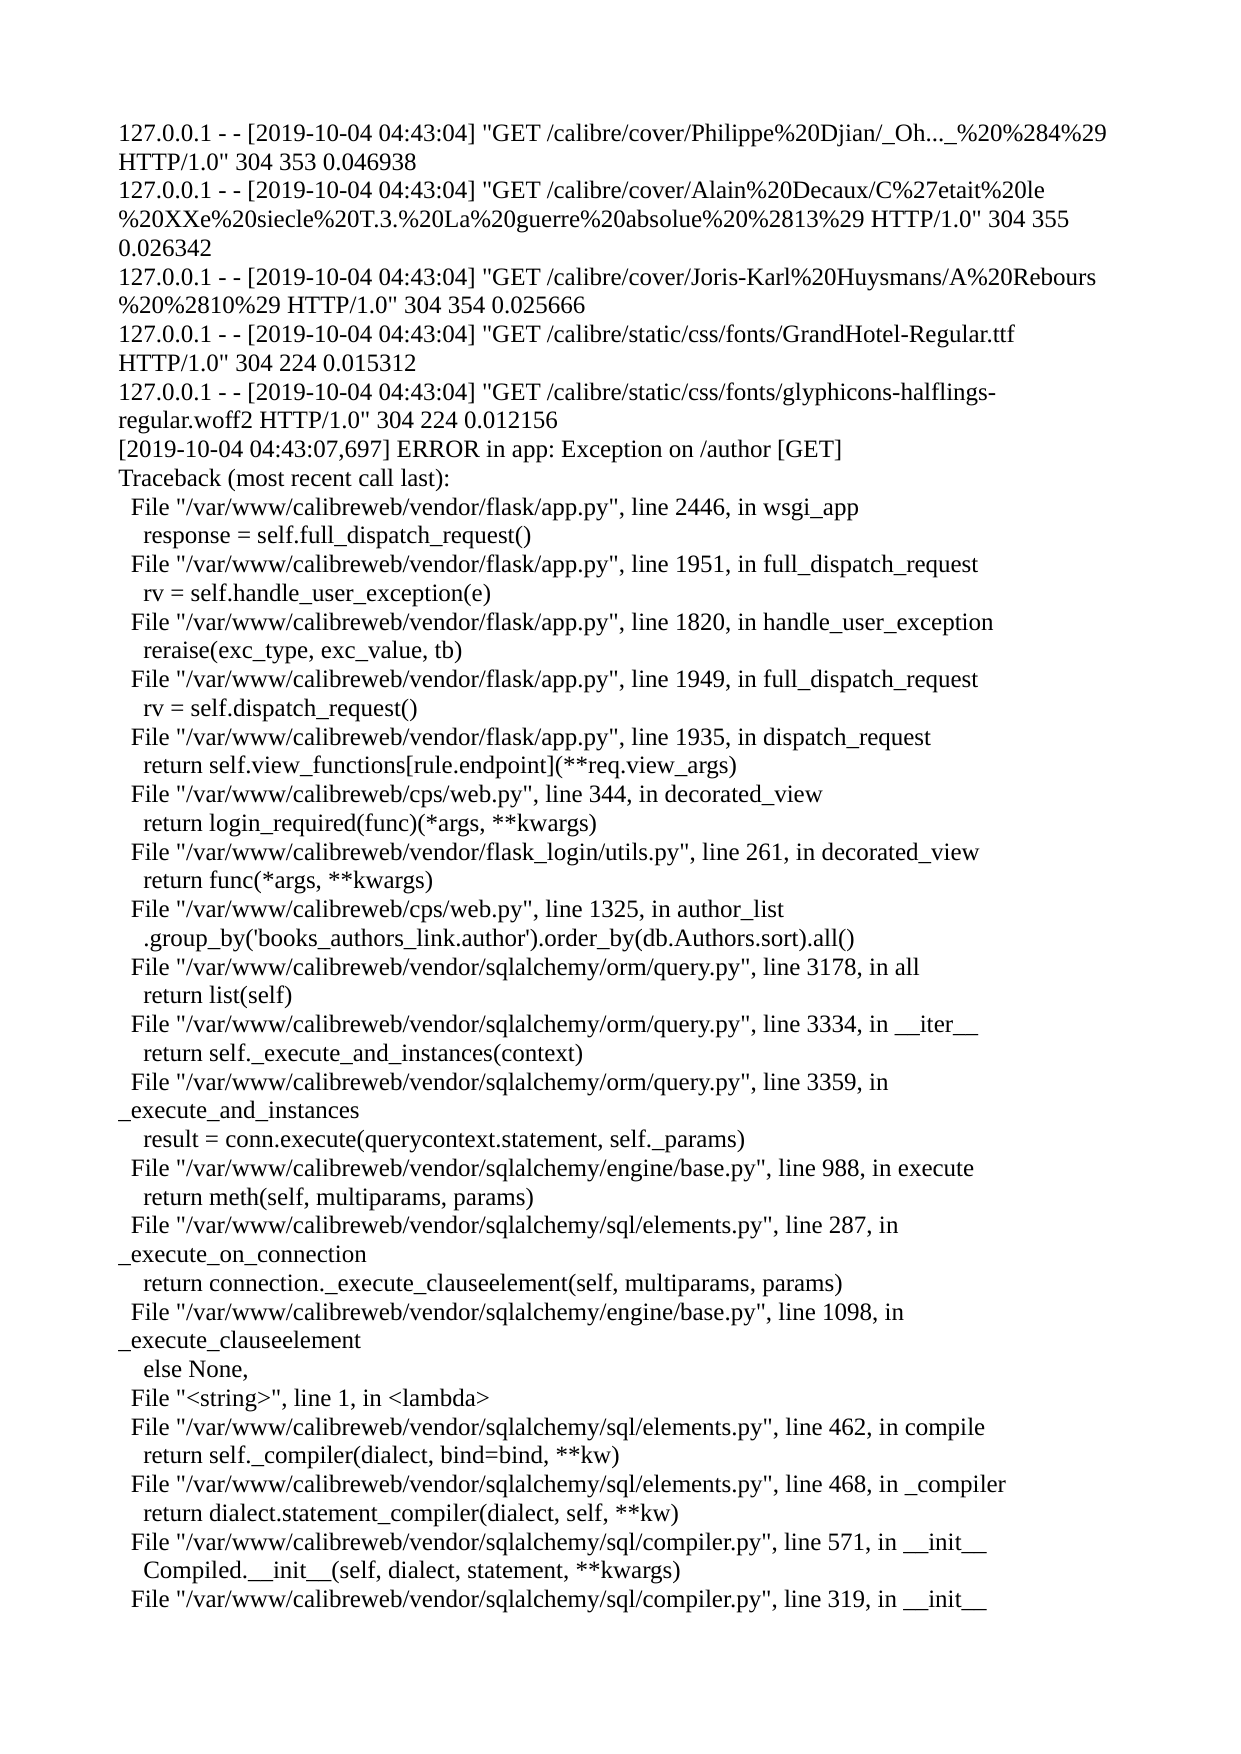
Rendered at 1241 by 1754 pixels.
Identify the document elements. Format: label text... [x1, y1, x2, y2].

text 127.0.0.1 - - [2019-10-04 04:43:04] "GET /calibre/cover/Philippe%20Djian/_Oh..._%20%284%29 HTTP/1.0" 304 353 0.046938 127.0.0.1 - - [2019-10-04 04:43:04] "GET /calibre/cover/Alain%20Decaux/C%27etait%20le%20XXe%20siecle%20T.3.%20La%20guerre%20absolue%20%2813%29 HTTP/1.0" 304 355 0.026342 127.0.0.1 - - [2019-10-04 04:43:04] "GET /calibre/cover/Joris-Karl%20Huysmans/A%20Rebours%20%2810%29 HTTP/1.0" 304 354 0.025666 127.0.0.1 - - [2019-10-04 04:43:04] "GET /calibre/static/css/fonts/GrandHotel-Regular.ttf HTTP/1.0" 304 224 0.015312 127.0.0.1 - - [2019-10-04 04:43:04] "GET /calibre/static/css/fonts/glyphicons-halflings-regular.woff2 HTTP/1.0" 304 224 0.012156 [2019-10-04 04:43:07,697] ERROR in app: Exception on /author [GET] Traceback (most recent call last): File "/var/www/calibreweb/vendor/flask/app.py", line 2446, in wsgi_app response = self.full_dispatch_request() File "/var/www/calibreweb/vendor/flask/app.py", line 1951, in full_dispatch_request rv = self.handle_user_exception(e) File "/var/www/calibreweb/vendor/flask/app.py", line 1820, in handle_user_exception reraise(exc_type, exc_value, tb) File "/var/www/calibreweb/vendor/flask/app.py", line 1949, in full_dispatch_request rv = self.dispatch_request() File "/var/www/calibreweb/vendor/flask/app.py", line 1935, in dispatch_request return self.view_functions[rule.endpoint](**req.view_args) File "/var/www/calibreweb/cps/web.py", line 344, in decorated_view return login_required(func)(*args, **kwargs) File "/var/www/calibreweb/vendor/flask_login/utils.py", line 261, in decorated_view return func(*args, **kwargs) File "/var/www/calibreweb/cps/web.py", line 1325, in author_list .group_by('books_authors_link.author').order_by(db.Authors.sort).all() File "/var/www/calibreweb/vendor/sqlalchemy/orm/query.py", line 3178, in all return list(self) File "/var/www/calibreweb/vendor/sqlalchemy/orm/query.py", line 3334, in __iter__ return self._execute_and_instances(context) File "/var/www/calibreweb/vendor/sqlalchemy/orm/query.py", line 3359, in _execute_and_instances result = conn.execute(querycontext.statement, self._params) File "/var/www/calibreweb/vendor/sqlalchemy/engine/base.py", line 988, in execute return meth(self, multiparams, params) File "/var/www/calibreweb/vendor/sqlalchemy/sql/elements.py", line 287, in _execute_on_connection return connection._execute_clauseelement(self, multiparams, params) File "/var/www/calibreweb/vendor/sqlalchemy/engine/base.py", line 1098, in _execute_clauseelement else None, File "<string>", line 1, in <lambda> File "/var/www/calibreweb/vendor/sqlalchemy/sql/elements.py", line 462, in compile return self._compiler(dialect, bind=bind, **kw) File "/var/www/calibreweb/vendor/sqlalchemy/sql/elements.py", line 468, in _compiler return dialect.statement_compiler(dialect, self, **kw) File "/var/www/calibreweb/vendor/sqlalchemy/sql/compiler.py", line 571, in __init__ Compiled.__init__(self, dialect, statement, **kwargs) File "/var/www/calibreweb/vendor/sqlalchemy/sql/compiler.py", line 319, in __init__ [118, 118, 1122, 1613]
